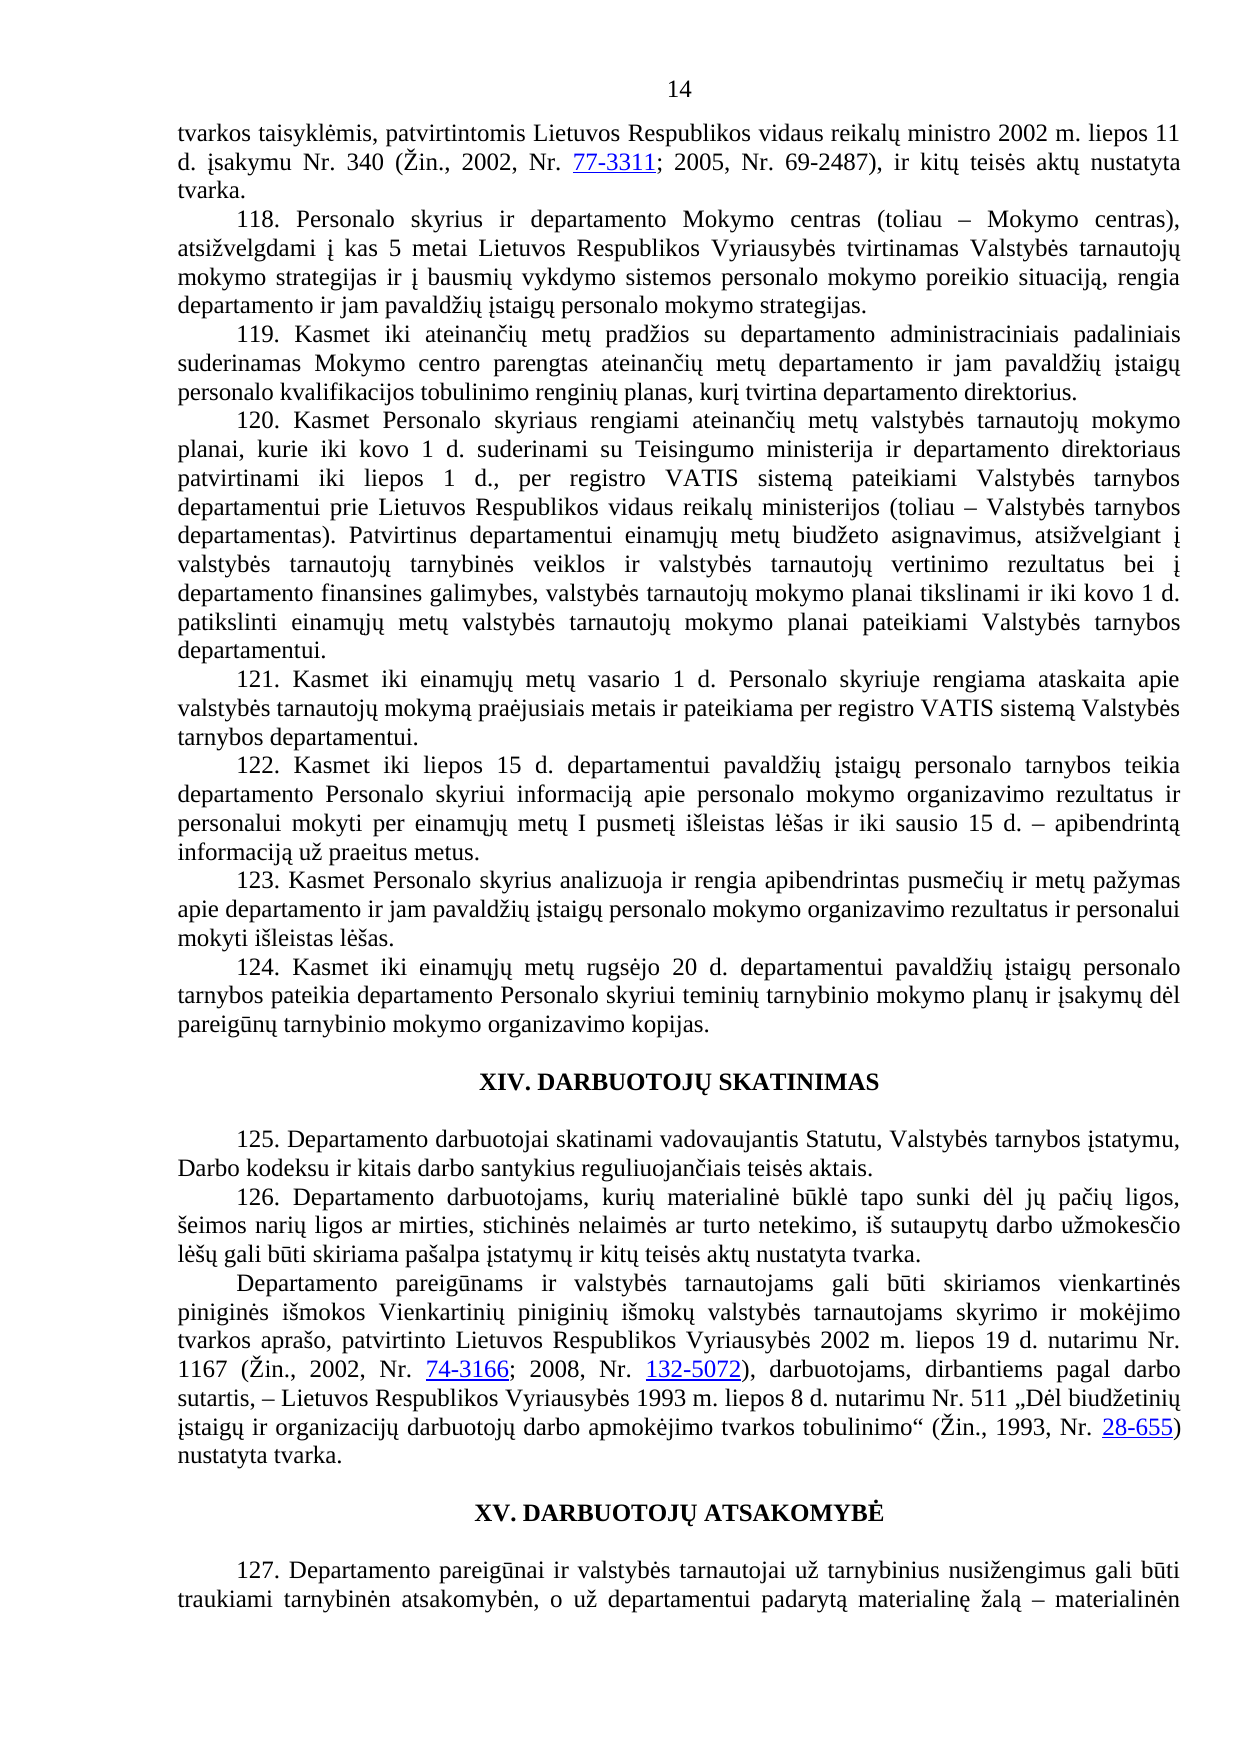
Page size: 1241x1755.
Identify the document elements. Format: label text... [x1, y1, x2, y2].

text 123. Kasmet Personalo skyrius analizuoja ir rengia apibendrintas pusmečių ir metų pažymas apie departamento ir jam pavaldžių įstaigų personalo mokymo organizavimo rezultatus ir personalui mokyti išleistas lėšas. [177, 866, 1181, 952]
text XV. DARBUOTOJŲ ATSAKOMYBĖ [177, 1498, 1181, 1527]
text Departamento pareigūnams ir valstybės tarnautojams gali būti skiriamos vienkartinės piniginės išmokos Vienkartinių piniginių išmokų valstybės tarnautojams skyrimo ir mokėjimo tvarkos aprašo, patvirtinto Lietuvos Respublikos Vyriausybės 2002 m. liepos 19 d. nutarimu Nr. 1167 (Žin., 2002, Nr. 74-3166; 2008, Nr. 132-5072), darbuotojams, dirbantiems pagal darbo sutartis, – Lietuvos Respublikos Vyriausybės 1993 m. liepos 8 d. nutarimu Nr. 511 „Dėl biudžetinių įstaigų ir organizacijų darbuotojų darbo apmokėjimo tvarkos tobulinimo“ (Žin., 1993, Nr. 28-655) nustatyta tvarka. [177, 1268, 1181, 1469]
text 125. Departamento darbuotojai skatinami vadovaujantis Statutu, Valstybės tarnybos įstatymu, Darbo kodeksu ir kitais darbo santykius reguliuojančiais teisės aktais. [177, 1124, 1181, 1182]
text XIV. DARBUOTOJŲ SKATINIMAS [177, 1067, 1181, 1096]
text 124. Kasmet iki einamųjų metų rugsėjo 20 d. departamentui pavaldžių įstaigų personalo tarnybos pateikia departamento Personalo skyriui teminių tarnybinio mokymo planų ir įsakymų dėl pareigūnų tarnybinio mokymo organizavimo kopijas. [177, 952, 1181, 1038]
text 122. Kasmet iki liepos 15 d. departamentui pavaldžių įstaigų personalo tarnybos teikia departamento Personalo skyriui informaciją apie personalo mokymo organizavimo rezultatus ir personalui mokyti per einamųjų metų I pusmetį išleistas lėšas ir iki sausio 15 d. – apibendrintą informaciją už praeitus metus. [177, 751, 1181, 866]
text 120. Kasmet Personalo skyriaus rengiami ateinančių metų valstybės tarnautojų mokymo planai, kurie iki kovo 1 d. suderinami su Teisingumo ministerija ir departamento direktoriaus patvirtinami iki liepos 1 d., per registro VATIS sistemą pateikiami Valstybės tarnybos departamentui prie Lietuvos Respublikos vidaus reikalų ministerijos (toliau – Valstybės tarnybos departamentas). Patvirtinus departamentui einamųjų metų biudžeto asignavimus, atsižvelgiant į valstybės tarnautojų tarnybinės veiklos ir valstybės tarnautojų vertinimo rezultatus bei į departamento finansines galimybes, valstybės tarnautojų mokymo planai tikslinami ir iki kovo 1 d. patikslinti einamųjų metų valstybės tarnautojų mokymo planai pateikiami Valstybės tarnybos departamentui. [177, 406, 1181, 664]
text 127. Departamento pareigūnai ir valstybės tarnautojai už tarnybinius nusižengimus gali būti traukiami tarnybinėn atsakomybėn, o už departamentui padarytą materialinę žalą – materialinėn [177, 1556, 1181, 1613]
text 118. Personalo skyrius ir departamento Mokymo centras (toliau – Mokymo centras), atsižvelgdami į kas 5 metai Lietuvos Respublikos Vyriausybės tvirtinamas Valstybės tarnautojų mokymo strategijas ir į bausmių vykdymo sistemos personalo mokymo poreikio situaciją, rengia departamento ir jam pavaldžių įstaigų personalo mokymo strategijas. [177, 204, 1181, 319]
text 121. Kasmet iki einamųjų metų vasario 1 d. Personalo skyriuje rengiama ataskaita apie valstybės tarnautojų mokymą praėjusiais metais ir pateikiama per registro VATIS sistemą Valstybės tarnybos departamentui. [177, 664, 1181, 751]
text 126. Departamento darbuotojams, kurių materialinė būklė tapo sunki dėl jų pačių ligos, šeimos narių ligos ar mirties, stichinės nelaimės ar turto netekimo, iš sutaupytų darbo užmokesčio lėšų gali būti skiriama pašalpa įstatymų ir kitų teisės aktų nustatyta tvarka. [177, 1182, 1181, 1268]
text tvarkos taisyklėmis, patvirtintomis Lietuvos Respublikos vidaus reikalų ministro 2002 m. liepos 11 d. įsakymu Nr. 340 (Žin., 2002, Nr. 77-3311; 2005, Nr. 69-2487), ir kitų teisės aktų nustatyta tvarka. [177, 118, 1181, 204]
text 119. Kasmet iki ateinančių metų pradžios su departamento administraciniais padaliniais suderinamas Mokymo centro parengtas ateinančių metų departamento ir jam pavaldžių įstaigų personalo kvalifikacijos tobulinimo renginių planas, kurį tvirtina departamento direktorius. [177, 319, 1181, 406]
